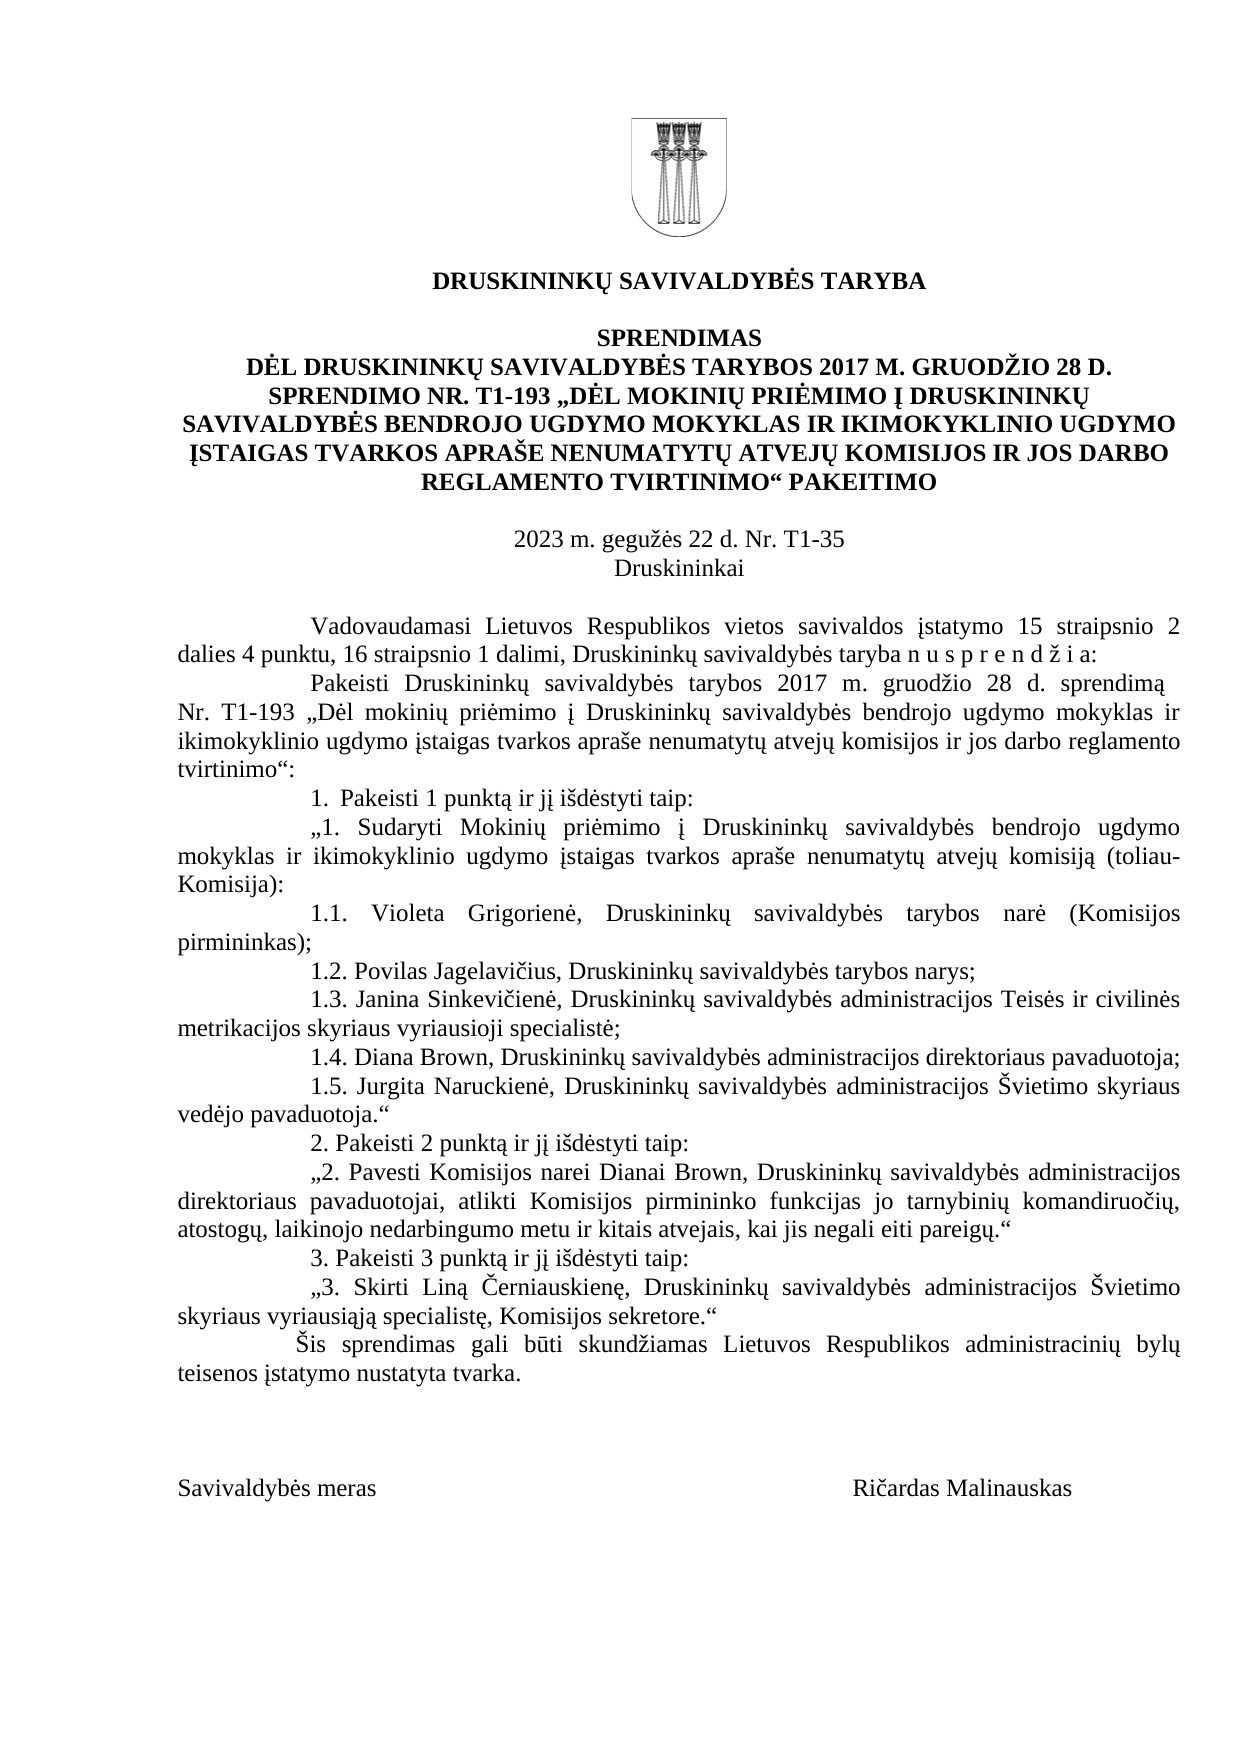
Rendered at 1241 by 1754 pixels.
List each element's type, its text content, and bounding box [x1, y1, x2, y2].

text „1. Sudaryti Mokinių priėmimo į Druskininkų savivaldybės bendrojo ugdymo mokyklas ir ikimokyklinio ugdymo įstaigas tvarkos apraše nenumatytų atvejų komisiją (toliau- Komisija): [177, 812, 1181, 898]
text 1.5. Jurgita Naruckienė, Druskininkų savivaldybės administracijos Švietimo skyriaus vedėjo pavaduotoja.“ [177, 1071, 1181, 1128]
text 2023 m. gegužės 22 d. Nr. T1-35 [177, 524, 1181, 553]
text 1.2. Povilas Jagelavičius, Druskininkų savivaldybės tarybos narys; [177, 956, 1181, 984]
subtitle Savivaldybės meras Ričardas Malinauskas [177, 1473, 1181, 1502]
subtitle Vadovaudamasi Lietuvos Respublikos vietos savivaldos įstatymo 15 straipsnio 2 dalies 4 punktu, 16 straipsnio 1 dalimi, Druskininkų savivaldybės taryba n u s p r e n d ž i a: [177, 611, 1181, 668]
text 1.4. Diana Brown, Druskininkų savivaldybės administracijos direktoriaus pavaduotoja; [310, 1042, 1181, 1071]
text „2. Pavesti Komisijos narei Dianai Brown, Druskininkų savivaldybės administracijos direktoriaus pavaduotojai, atlikti Komisijos pirmininko funkcijas jo tarnybinių komandiruočių, atostogų, laikinojo nedarbingumo metu ir kitais atvejais, kai jis negali eiti pareigų.“ [177, 1157, 1181, 1243]
text 1.3. Janina Sinkevičienė, Druskininkų savivaldybės administracijos Teisės ir civilinės metrikacijos skyriaus vyriausioji specialistė; [177, 984, 1181, 1042]
text Šis sprendimas gali būti skundžiamas Lietuvos Respublikos administracinių bylų teisenos įstatymo nustatyta tvarka. [177, 1329, 1181, 1387]
text 3. Pakeisti 3 punktą ir jį išdėstyti taip: [310, 1243, 1181, 1272]
text 1.1. Violeta Grigorienė, Druskininkų savivaldybės tarybos narė (Komisijos pirmininkas); [177, 898, 1181, 956]
text DĖL DRUSKININKŲ SAVIVALDYBĖS TARYBOS 2017 M. GRUODŽIO 28 D. SPRENDIMO NR. T1-193 „DĖL MOKINIŲ PRIĖMIMO Į DRUSKININKŲ SAVIVALDYBĖS BENDROJO UGDYMO MOKYKLAS IR IKIMOKYKLINIO UGDYMO ĮSTAIGAS TVARKOS APRAŠE NENUMATYTŲ ATVEJŲ KOMISIJOS IR JOS DARBO REGLAMENTO TVIRTINIMO“ PAKEITIMO [177, 352, 1181, 496]
text SPRENDIMAS [177, 323, 1181, 352]
text Pakeisti Druskininkų savivaldybės tarybos 2017 m. gruodžio 28 d. sprendimą Nr. T1-193 „Dėl mokinių priėmimo į Druskininkų savivaldybės bendrojo ugdymo mokyklas ir ikimokyklinio ugdymo įstaigas tvarkos apraše nenumatytų atvejų komisijos ir jos darbo reglamento tvirtinimo“: [177, 668, 1181, 783]
text 2. Pakeisti 2 punktą ir jį išdėstyti taip: [310, 1128, 1181, 1157]
text 1. Pakeisti 1 punktą ir jį išdėstyti taip: [310, 783, 1181, 812]
text „3. Skirti Liną Černiauskienę, Druskininkų savivaldybės administracijos Švietimo skyriaus vyriausiąją specialistę, Komisijos sekretore.“ [177, 1272, 1181, 1329]
text DRUSKININKŲ SAVIVALDYBĖS TARYBA [177, 266, 1181, 294]
text Druskininkai [177, 553, 1181, 582]
